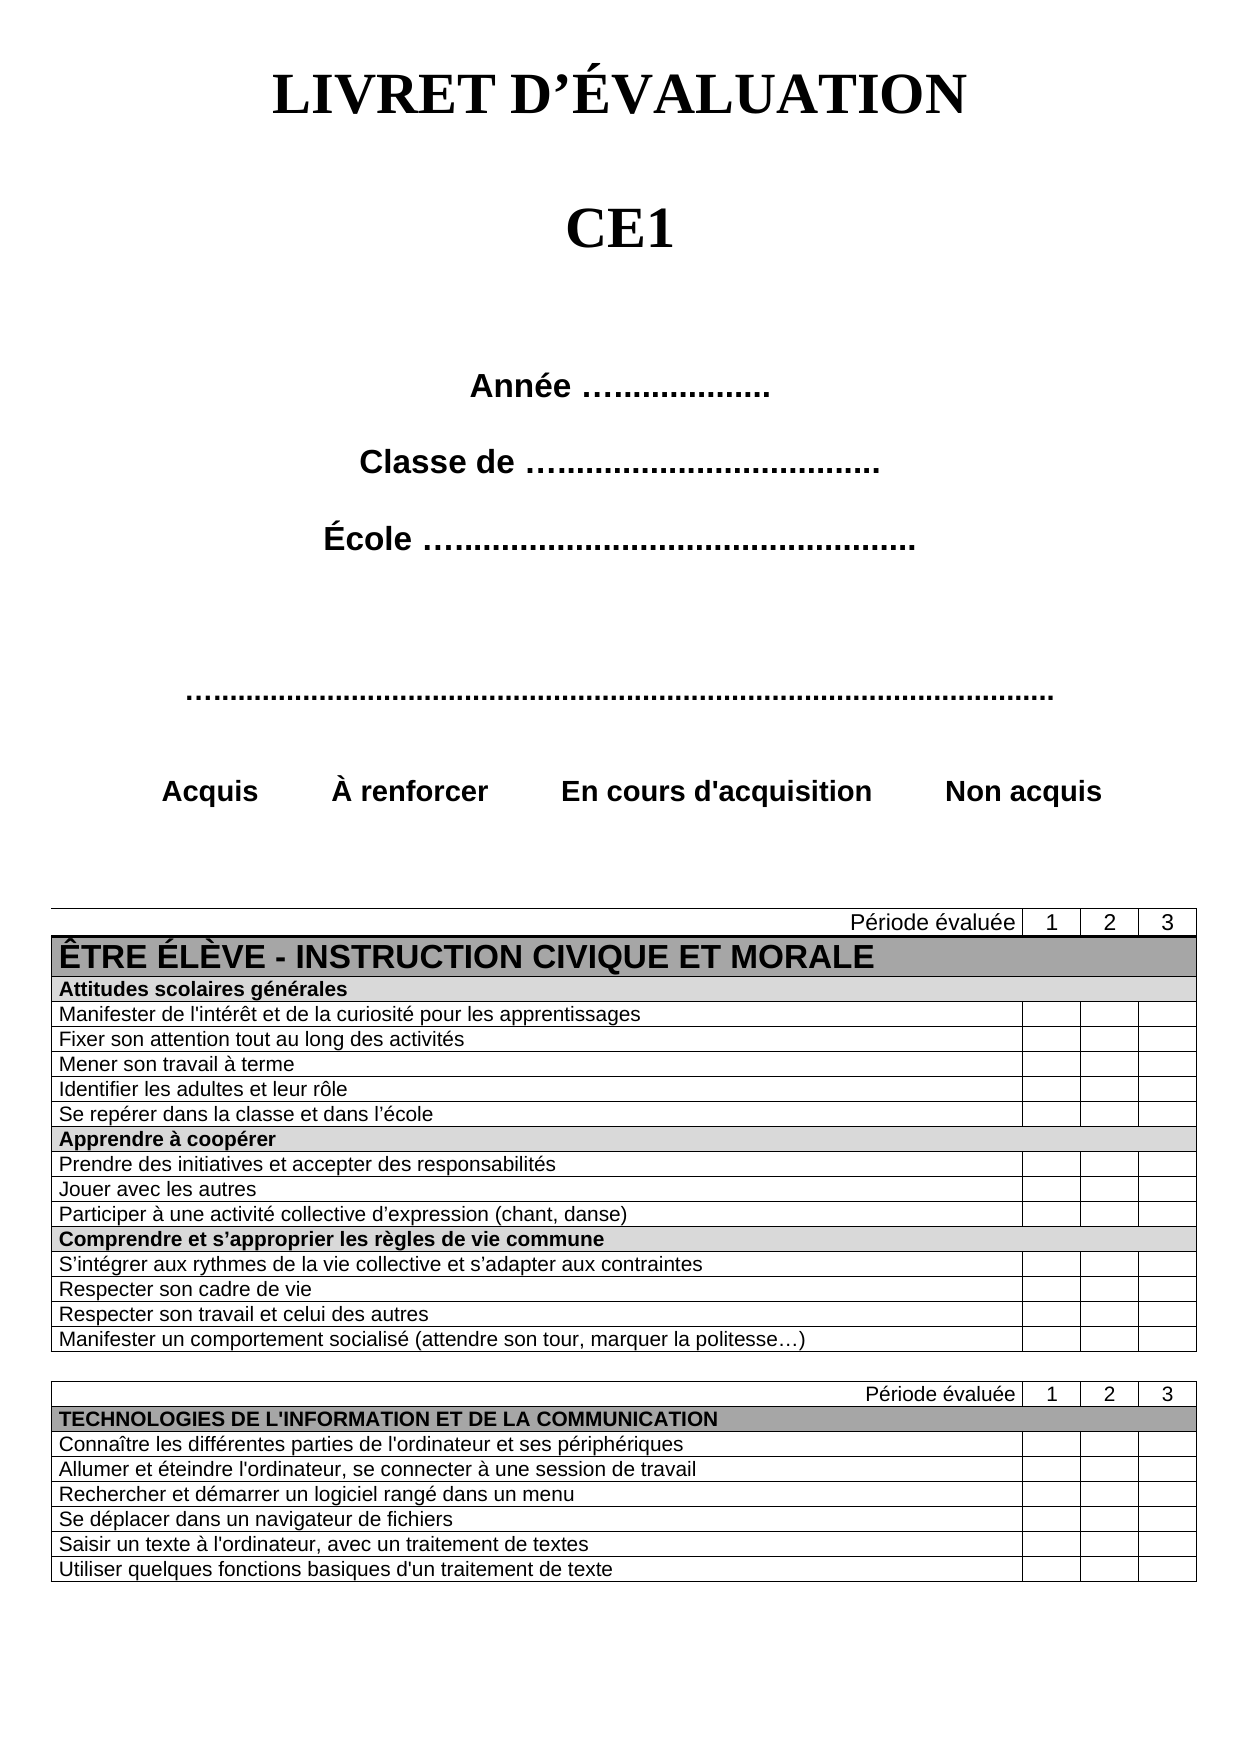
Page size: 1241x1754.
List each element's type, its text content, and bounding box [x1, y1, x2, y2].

table_cell [1023, 1277, 1080, 1301]
table_cell [1023, 1327, 1080, 1351]
table_cell Respecter son travail et celui des autres [52, 1302, 1022, 1326]
text École ….................................................. [59, 519, 1181, 558]
table_cell [1139, 1532, 1196, 1556]
table_cell [1139, 1102, 1196, 1126]
table_cell Manifester un comportement socialisé (attendre son tour, marquer la politesse…) [52, 1327, 1022, 1351]
table_cell [1081, 1102, 1138, 1126]
table_cell Attitudes scolaires générales [52, 977, 1196, 1001]
table_cell Comprendre et s’approprier les règles de vie commune [52, 1227, 1196, 1251]
table_cell Participer à une activité collective d’expression (chant, danse) [52, 1202, 1022, 1226]
table_cell Allumer et éteindre l'ordinateur, se connecter à une session de travail [52, 1457, 1022, 1481]
table_cell [1139, 1482, 1196, 1506]
table_cell [1023, 1432, 1080, 1456]
table_cell [1081, 1277, 1138, 1301]
table_cell Rechercher et démarrer un logiciel rangé dans un menu [52, 1482, 1022, 1506]
table_cell [1023, 1052, 1080, 1076]
table_cell [1081, 1302, 1138, 1326]
table_cell [1139, 1252, 1196, 1276]
table_cell [1139, 1327, 1196, 1351]
table_cell [1139, 1457, 1196, 1481]
table_cell [1081, 1557, 1138, 1581]
table_cell [1081, 1152, 1138, 1176]
table_cell [1081, 1482, 1138, 1506]
table_cell Manifester de l'intérêt et de la curiosité pour les apprentissages [52, 1002, 1022, 1026]
table_cell [1023, 1482, 1080, 1506]
table_header ÊTRE ÉLÈVE - INSTRUCTION CIVIQUE ET MORALE [52, 938, 1196, 976]
text …........................................................................................................ [59, 673, 1181, 707]
table_cell [1023, 1202, 1080, 1226]
table_cell [1139, 1507, 1196, 1531]
table_cell Respecter son cadre de vie [52, 1277, 1022, 1301]
text Acquis À renforcer En cours d'acquisition Non acquis [59, 774, 1181, 807]
table_cell Utiliser quelques fonctions basiques d'un traitement de texte [52, 1557, 1022, 1581]
text Année …................. [59, 366, 1181, 404]
table_cell [1081, 1027, 1138, 1051]
table_cell [1139, 1277, 1196, 1301]
text LIVRET D’ÉVALUATION [59, 59, 1181, 126]
table_cell Se déplacer dans un navigateur de fichiers [52, 1507, 1022, 1531]
table_cell [1081, 1432, 1138, 1456]
table_cell [1081, 1177, 1138, 1201]
table_cell Apprendre à coopérer [52, 1127, 1196, 1151]
table_cell [1023, 1507, 1080, 1531]
table_header Période évaluée [52, 1382, 1022, 1406]
table_cell [1023, 1027, 1080, 1051]
table_header Période évaluée [51, 909, 1022, 935]
table_cell Prendre des initiatives et accepter des responsabilités [52, 1152, 1022, 1176]
table_cell [1023, 1252, 1080, 1276]
table_header 2 [1081, 1382, 1138, 1406]
table_cell [1081, 1077, 1138, 1101]
text Classe de …................................... [59, 443, 1181, 481]
table_cell Connaître les différentes parties de l'ordinateur et ses périphériques [52, 1432, 1022, 1456]
table_cell [1139, 1002, 1196, 1026]
table_cell Mener son travail à terme [52, 1052, 1022, 1076]
table_cell [1081, 1252, 1138, 1276]
table_cell [1081, 1052, 1138, 1076]
table_cell [1139, 1302, 1196, 1326]
table_cell Se repérer dans la classe et dans l’école [52, 1102, 1022, 1126]
table_cell [1081, 1002, 1138, 1026]
table_cell [1139, 1432, 1196, 1456]
table_cell [1023, 1102, 1080, 1126]
table_cell [1023, 1532, 1080, 1556]
table_header 1 [1023, 909, 1080, 935]
table_cell [1081, 1457, 1138, 1481]
table_header 3 [1139, 1382, 1196, 1406]
table_header 2 [1081, 909, 1138, 935]
table_cell [1139, 1202, 1196, 1226]
table_cell [1081, 1532, 1138, 1556]
table_cell [1023, 1002, 1080, 1026]
table_cell [1139, 1077, 1196, 1101]
text CE1 [59, 193, 1181, 260]
table_cell [1139, 1557, 1196, 1581]
table_cell TECHNOLOGIES DE L'INFORMATION ET DE LA COMMUNICATION [52, 1407, 1196, 1431]
table_cell [1023, 1302, 1080, 1326]
table_cell Identifier les adultes et leur rôle [52, 1077, 1022, 1101]
table_cell [1139, 1027, 1196, 1051]
table_cell [1139, 1052, 1196, 1076]
table_header 3 [1139, 909, 1196, 935]
table_cell [1081, 1202, 1138, 1226]
table_header 1 [1023, 1382, 1080, 1406]
table_cell [1139, 1177, 1196, 1201]
table_cell S’intégrer aux rythmes de la vie collective et s’adapter aux contraintes [52, 1252, 1022, 1276]
table_cell [1081, 1507, 1138, 1531]
table_cell [1023, 1457, 1080, 1481]
table_cell Fixer son attention tout au long des activités [52, 1027, 1022, 1051]
table_cell [1023, 1557, 1080, 1581]
table_cell [1023, 1177, 1080, 1201]
table_cell [1139, 1152, 1196, 1176]
table_cell [1081, 1327, 1138, 1351]
table_cell Saisir un texte à l'ordinateur, avec un traitement de textes [52, 1532, 1022, 1556]
table_cell Jouer avec les autres [52, 1177, 1022, 1201]
table_cell [1023, 1152, 1080, 1176]
table_cell [1023, 1077, 1080, 1101]
